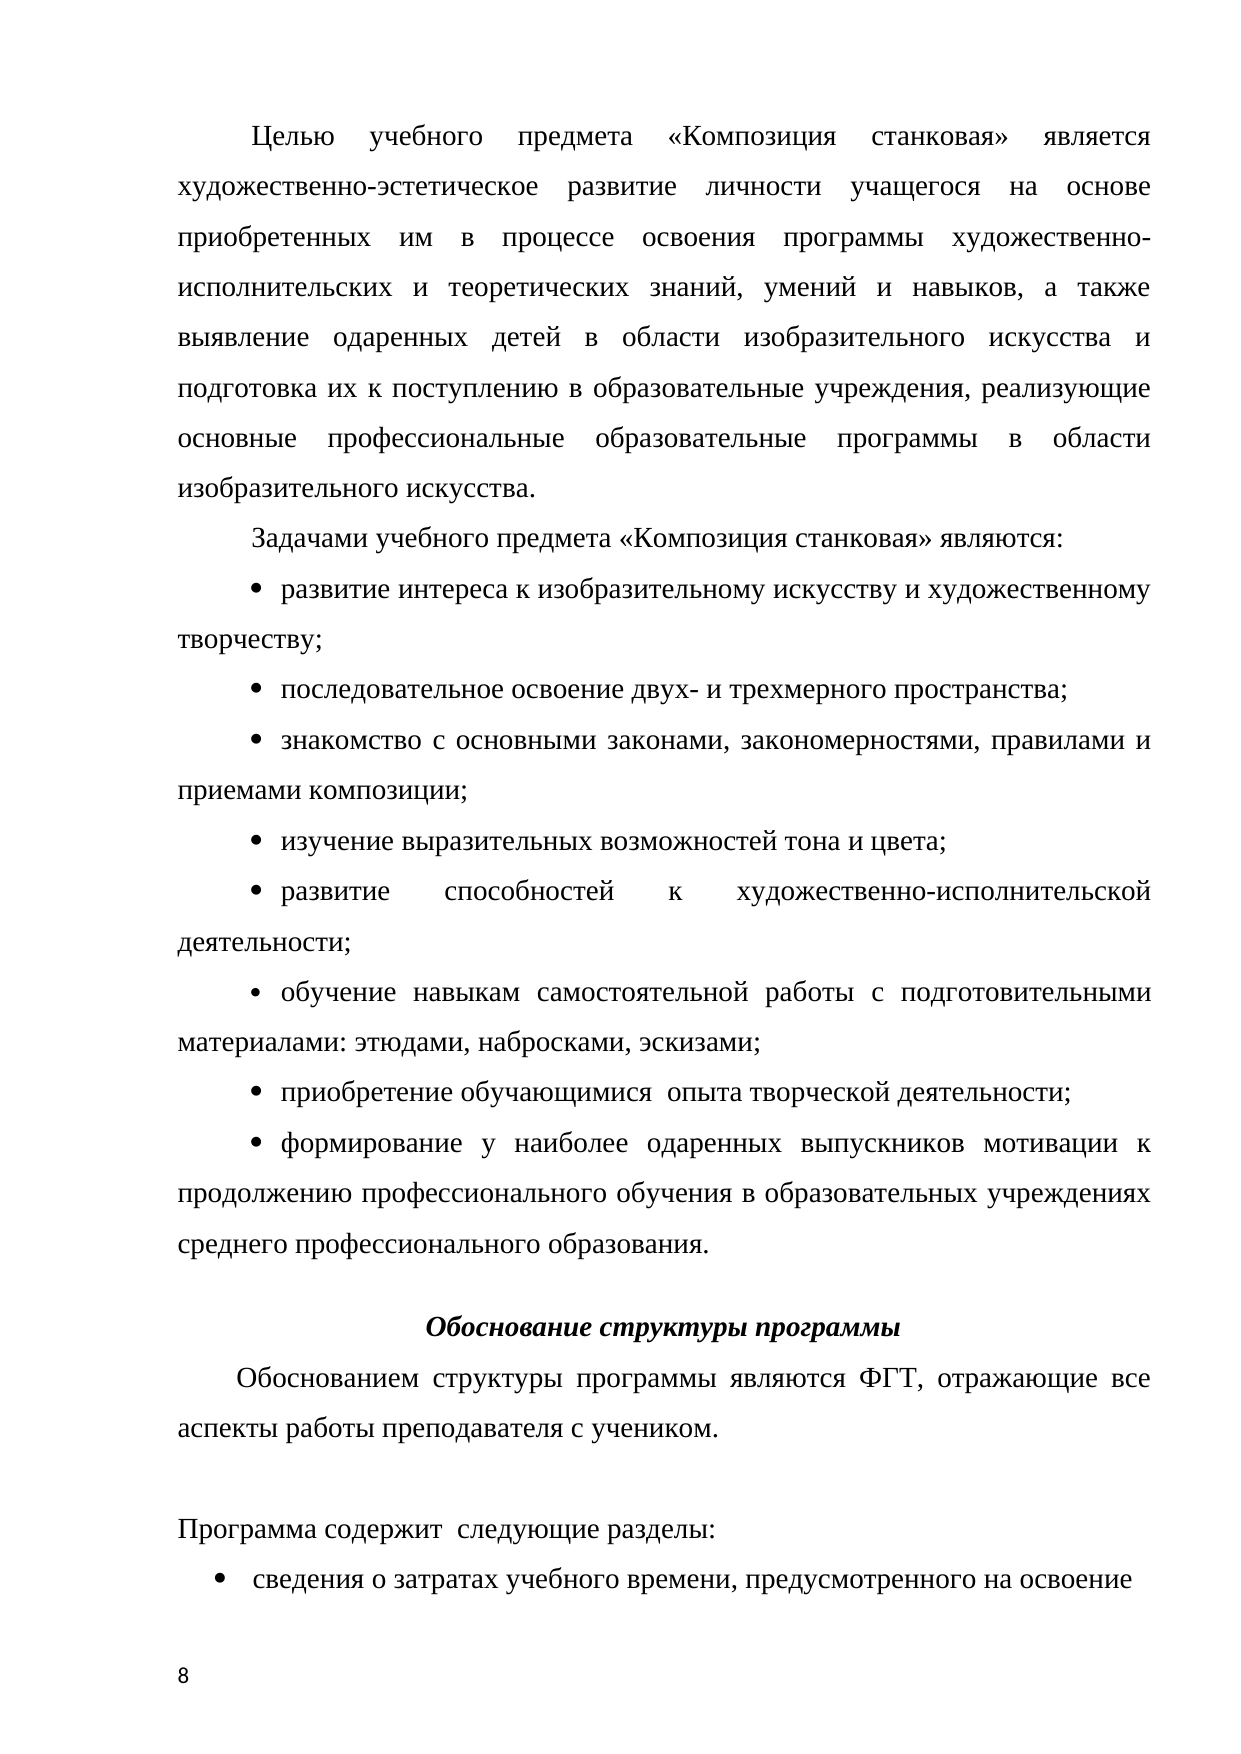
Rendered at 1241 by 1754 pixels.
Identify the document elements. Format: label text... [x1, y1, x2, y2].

list сведения о затратах учебного времени, предусмотренного на освоение [215, 1561, 1152, 1595]
text Целью учебного предмета «Композиция станковая» является художественно-эстетическое развитие личности учащегося на основе приобретенных им в процессе освоения программы художественно-исполнительских и теоретических знаний, умений и навыков, а также выявление одаренных детей в области изобразительного искусства и подготовка их к поступлению в образовательные учреждения, реализующие основные профессиональные образовательные программы в области изобразительного искусства. [177, 118, 1152, 504]
list изучение выразительных возможностей тона и цвета; [177, 823, 1152, 856]
text Программа содержит следующие разделы: [177, 1511, 1152, 1544]
list развитие интереса к изобразительному искусству и художественному творчеству; [177, 571, 1152, 655]
list приобретение обучающимися опыта творческой деятельности; [177, 1074, 1152, 1108]
text Задачами учебного предмета «Композиция станковая» являются: [177, 521, 1152, 554]
list развитие способностей к художественно-исполнительской деятельности; [177, 873, 1152, 957]
text Обоснование структуры программы [177, 1309, 1152, 1343]
list обучение навыкам самостоятельной работы с подготовительными материалами: этюдами, набросками, эскизами; [177, 974, 1152, 1058]
list формирование у наиболее одаренных выпускников мотивации к продолжению профессионального обучения в образовательных учреждениях среднего профессионального образования. [177, 1125, 1152, 1259]
list последовательное освоение двух- и трехмерного пространства; [177, 672, 1152, 705]
text Обоснованием структуры программы являются ФГТ, отражающие все аспекты работы преподавателя с учеником. [177, 1360, 1152, 1444]
list знакомство с основными законами, закономерностями, правилами и приемами композиции; [177, 722, 1152, 806]
